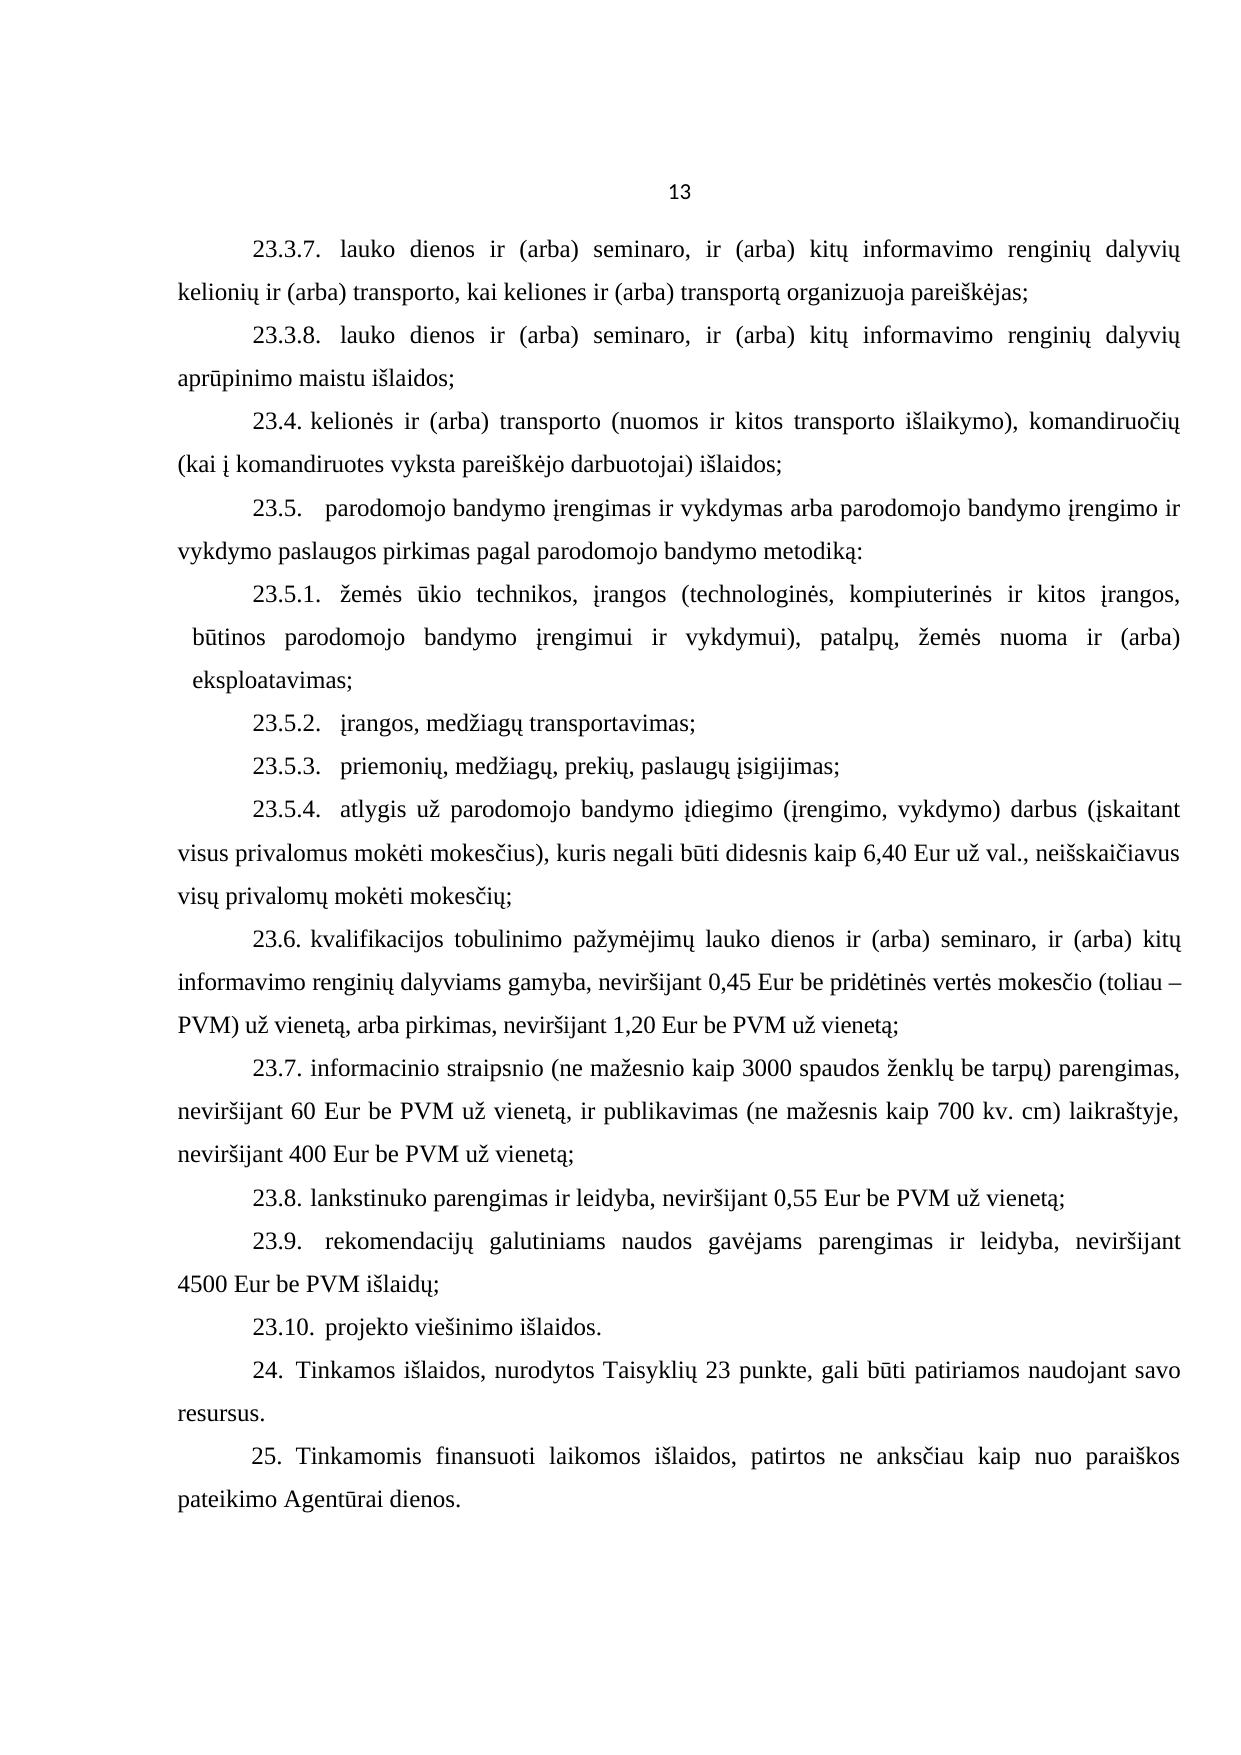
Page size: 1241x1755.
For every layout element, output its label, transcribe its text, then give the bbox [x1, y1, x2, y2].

text 23.5. parodomojo bandymo įrengimas ir vykdymas arba parodomojo bandymo įrengimo ir vykdymo paslaugos pirkimas pagal parodomojo bandymo metodiką: [177, 493, 1181, 564]
text 23.5.2. įrangos, medžiagų transportavimas; [252, 708, 1181, 737]
text 23.3.8. lauko dienos ir (arba) seminaro, ir (arba) kitų informavimo renginių dalyvių aprūpinimo maistu išlaidos; [177, 320, 1181, 392]
text 23.7. informacinio straipsnio (ne mažesnio kaip 3000 spaudos ženklų be tarpų) parengimas, neviršijant 60 Eur be PVM už vienetą, ir publikavimas (ne mažesnis kaip 700 kv. cm) laikraštyje, neviršijant 400 Eur be PVM už vienetą; [177, 1053, 1181, 1168]
text 23.9. rekomendacijų galutiniams naudos gavėjams parengimas ir leidyba, neviršijant 4500 Eur be PVM išlaidų; [177, 1226, 1181, 1298]
text 23.5.4. atlygis už parodomojo bandymo įdiegimo (įrengimo, vykdymo) darbus (įskaitant visus privalomus mokėti mokesčius), kuris negali būti didesnis kaip 6,40 Eur už val., neišskaičiavus visų privalomų mokėti mokesčių; [177, 794, 1181, 909]
text 25. Tinkamomis finansuoti laikomos išlaidos, patirtos ne anksčiau kaip nuo paraiškos pateikimo Agentūrai dienos. [177, 1441, 1181, 1513]
text 23.8. lankstinuko parengimas ir leidyba, neviršijant 0,55 Eur be PVM už vienetą; [177, 1183, 1181, 1211]
text 23.6. kvalifikacijos tobulinimo pažymėjimų lauko dienos ir (arba) seminaro, ir (arba) kitų informavimo renginių dalyviams gamyba, neviršijant 0,45 Eur be pridėtinės vertės mokesčio (toliau – PVM) už vienetą, arba pirkimas, neviršijant 1,20 Eur be PVM už vienetą; [177, 924, 1181, 1039]
text 23.10. projekto viešinimo išlaidos. [177, 1312, 1181, 1341]
text 23.4. kelionės ir (arba) transporto (nuomos ir kitos transporto išlaikymo), komandiruočių (kai į komandiruotes vyksta pareiškėjo darbuotojai) išlaidos; [177, 406, 1181, 478]
text 23.5.3. priemonių, medžiagų, prekių, paslaugų įsigijimas; [177, 751, 1181, 780]
text 23.3.7. lauko dienos ir (arba) seminaro, ir (arba) kitų informavimo renginių dalyvių kelionių ir (arba) transporto, kai keliones ir (arba) transportą organizuoja pareiškėjas; [177, 234, 1181, 306]
text 23.5.1. žemės ūkio technikos, įrangos (technologinės, kompiuterinės ir kitos įrangos, būtinos parodomojo bandymo įrengimui ir vykdymui), patalpų, žemės nuoma ir (arba) eksploatavimas; [192, 579, 1181, 694]
text 24. Tinkamos išlaidos, nurodytos Taisyklių 23 punkte, gali būti patiriamos naudojant savo resursus. [177, 1355, 1181, 1427]
